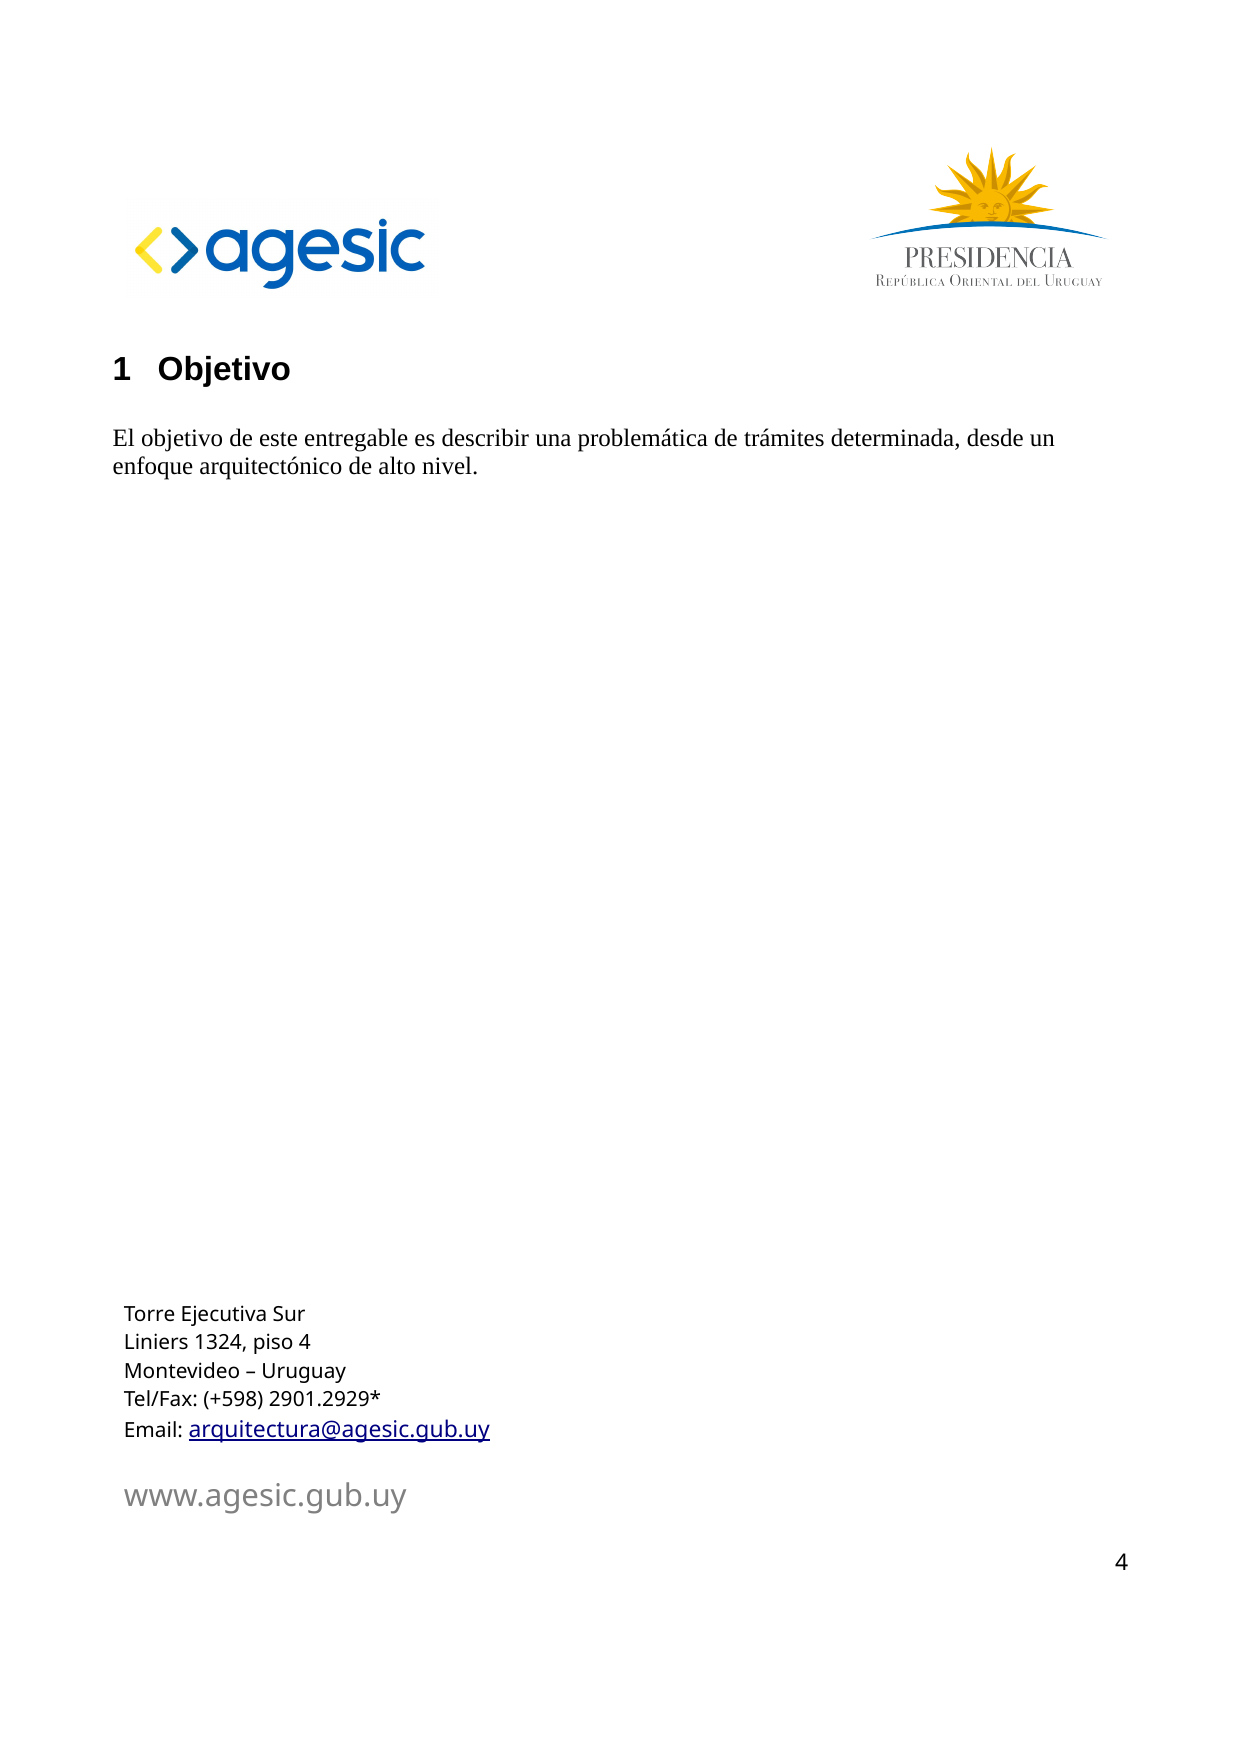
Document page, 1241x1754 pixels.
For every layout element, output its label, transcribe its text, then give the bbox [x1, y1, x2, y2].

picture [125, 197, 440, 298]
text El objetivo de este entregable es describir una problemática de trámites determinada, desde un enfoque arquitectónico de alto nivel. [112, 423, 1128, 480]
subtitle Objetivo [112, 349, 1128, 388]
picture [868, 146, 1110, 286]
